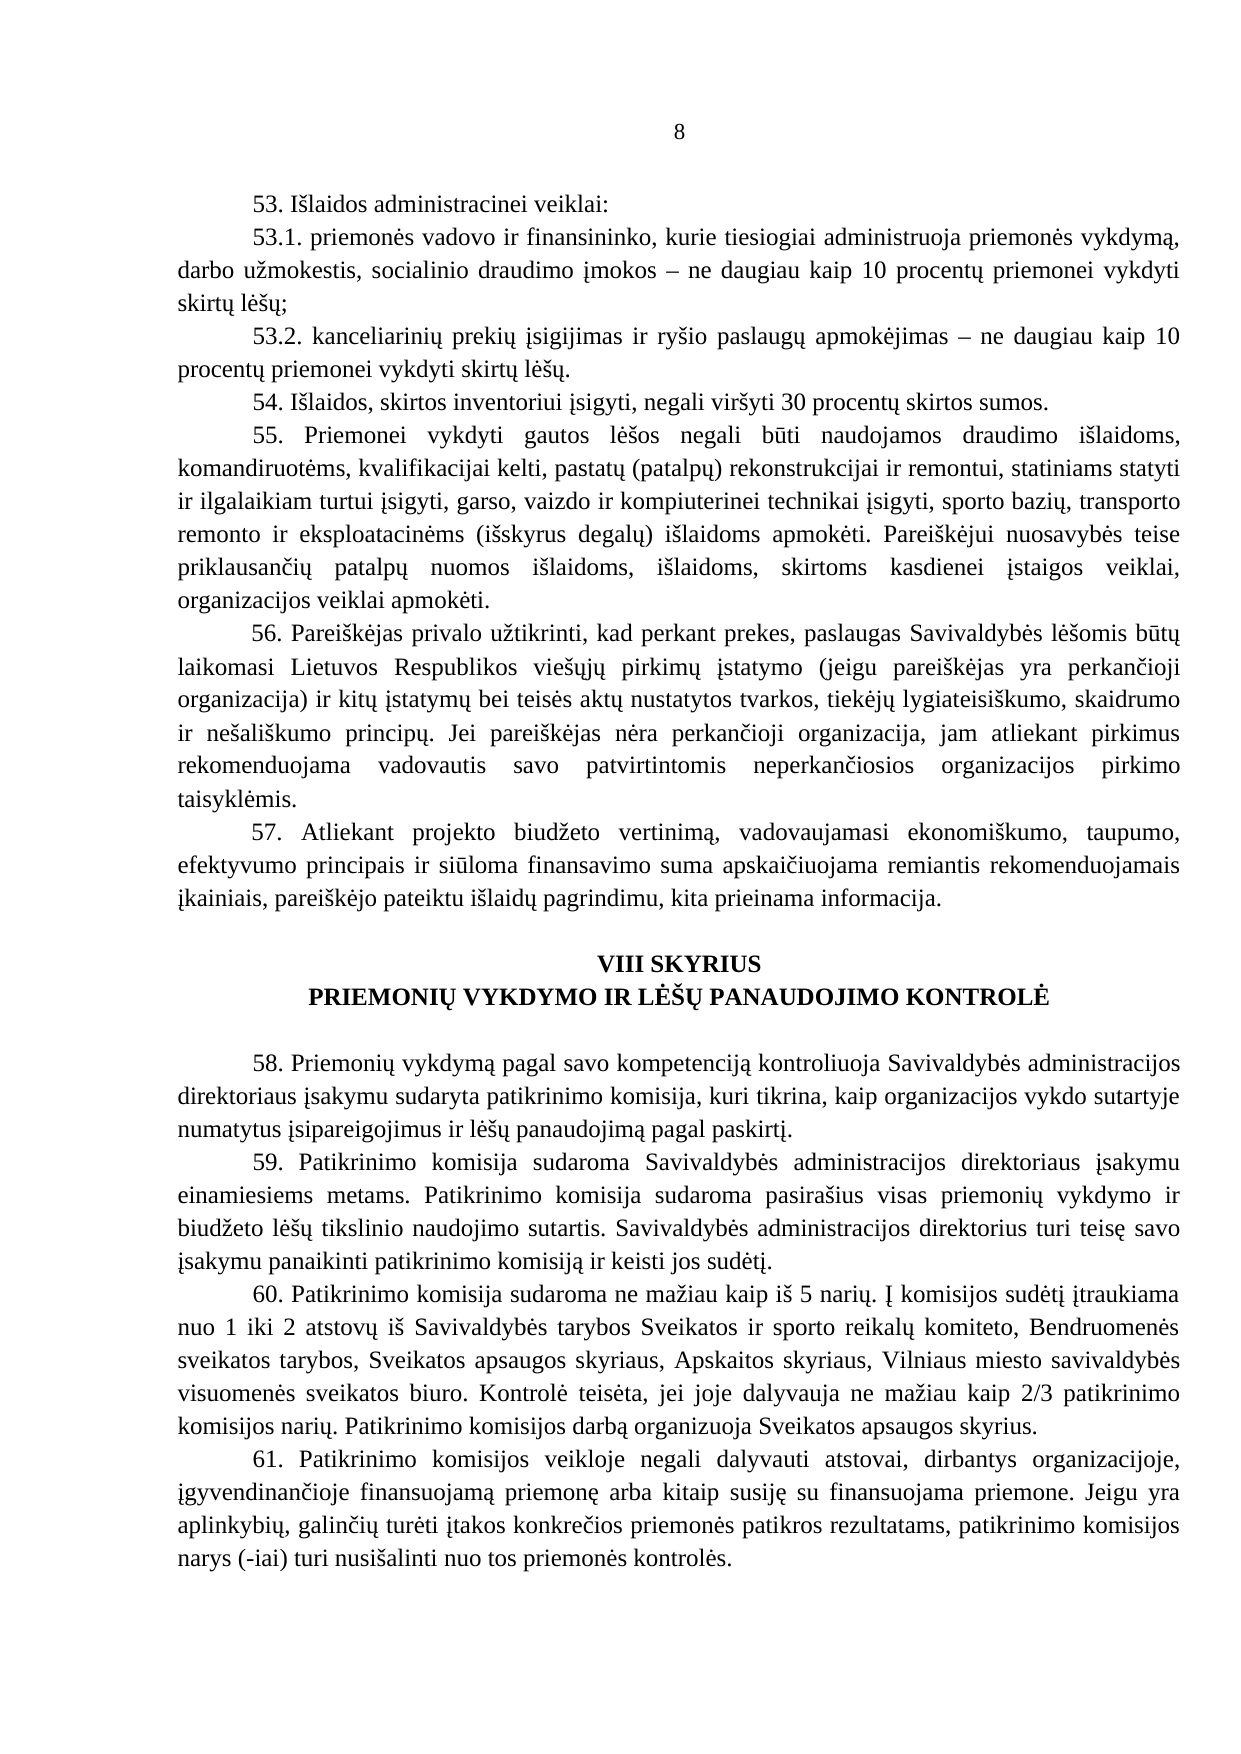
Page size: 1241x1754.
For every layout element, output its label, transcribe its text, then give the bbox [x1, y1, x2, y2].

text PRIEMONIŲ VYKDYMO IR LĖŠŲ PANAUDOJIMO KONTROLĖ [177, 982, 1181, 1011]
text 55. Priemonei vykdyti gautos lėšos negali būti naudojamos draudimo išlaidoms, komandiruotėms, kvalifikacijai kelti, pastatų (patalpų) rekonstrukcijai ir remontui, statiniams statyti ir ilgalaikiam turtui įsigyti, garso, vaizdo ir kompiuterinei technikai įsigyti, sporto bazių, transporto remonto ir eksploatacinėms (išskyrus degalų) išlaidoms apmokėti. Pareiškėjui nuosavybės teise priklausančių patalpų nuomos išlaidoms, išlaidoms, skirtoms kasdienei įstaigos veiklai, organizacijos veiklai apmokėti. [177, 420, 1181, 614]
text 59. Patikrinimo komisija sudaroma Savivaldybės administracijos direktoriaus įsakymu einamiesiems metams. Patikrinimo komisija sudaroma pasirašius visas priemonių vykdymo ir biudžeto lėšų tikslinio naudojimo sutartis. Savivaldybės administracijos direktorius turi teisę savo įsakymu panaikinti patikrinimo komisiją ir keisti jos sudėtį. [177, 1147, 1181, 1275]
text 53. Išlaidos administracinei veiklai: [177, 189, 1181, 218]
text 60. Patikrinimo komisija sudaroma ne mažiau kaip iš 5 narių. Į komisijos sudėtį įtraukiama nuo 1 iki 2 atstovų iš Savivaldybės tarybos Sveikatos ir sporto reikalų komiteto, Bendruomenės sveikatos tarybos, Sveikatos apsaugos skyriaus, Apskaitos skyriaus, Vilniaus miesto savivaldybės visuomenės sveikatos biuro. Kontrolė teisėta, jei joje dalyvauja ne mažiau kaip 2/3 patikrinimo komisijos narių. Patikrinimo komisijos darbą organizuoja Sveikatos apsaugos skyrius. [177, 1279, 1181, 1440]
text 53.1. priemonės vadovo ir finansininko, kurie tiesiogiai administruoja priemonės vykdymą, darbo užmokestis, socialinio draudimo įmokos – ne daugiau kaip 10 procentų priemonei vykdyti skirtų lėšų; [177, 222, 1181, 317]
text 54. Išlaidos, skirtos inventoriui įsigyti, negali viršyti 30 procentų skirtos sumos. [177, 387, 1181, 416]
text 53.2. kanceliarinių prekių įsigijimas ir ryšio paslaugų apmokėjimas – ne daugiau kaip 10 procentų priemonei vykdyti skirtų lėšų. [177, 321, 1181, 383]
text 61. Patikrinimo komisijos veikloje negali dalyvauti atstovai, dirbantys organizacijoje, įgyvendinančioje finansuojamą priemonę arba kitaip susiję su finansuojama priemone. Jeigu yra aplinkybių, galinčių turėti įtakos konkrečios priemonės patikros rezultatams, patikrinimo komisijos narys (-iai) turi nusišalinti nuo tos priemonės kontrolės. [177, 1444, 1181, 1572]
text 56. Pareiškėjas privalo užtikrinti, kad perkant prekes, paslaugas Savivaldybės lėšomis būtų laikomasi Lietuvos Respublikos viešųjų pirkimų įstatymo (jeigu pareiškėjas yra perkančioji organizacija) ir kitų įstatymų bei teisės aktų nustatytos tvarkos, tiekėjų lygiateisiškumo, skaidrumo ir nešališkumo principų. Jei pareiškėjas nėra perkančioji organizacija, jam atliekant pirkimus rekomenduojama vadovautis savo patvirtintomis neperkančiosios organizacijos pirkimo taisyklėmis. [177, 618, 1181, 812]
text VIII SKYRIUS [177, 949, 1181, 977]
text 58. Priemonių vykdymą pagal savo kompetenciją kontroliuoja Savivaldybės administracijos direktoriaus įsakymu sudaryta patikrinimo komisija, kuri tikrina, kaip organizacijos vykdo sutartyje numatytus įsipareigojimus ir lėšų panaudojimą pagal paskirtį. [177, 1048, 1181, 1143]
text 57. Atliekant projekto biudžeto vertinimą, vadovaujamasi ekonomiškumo, taupumo, efektyvumo principais ir siūloma finansavimo suma apskaičiuojama remiantis rekomenduojamais įkainiais, pareiškėjo pateiktu išlaidų pagrindimu, kita prieinama informacija. [177, 817, 1181, 911]
